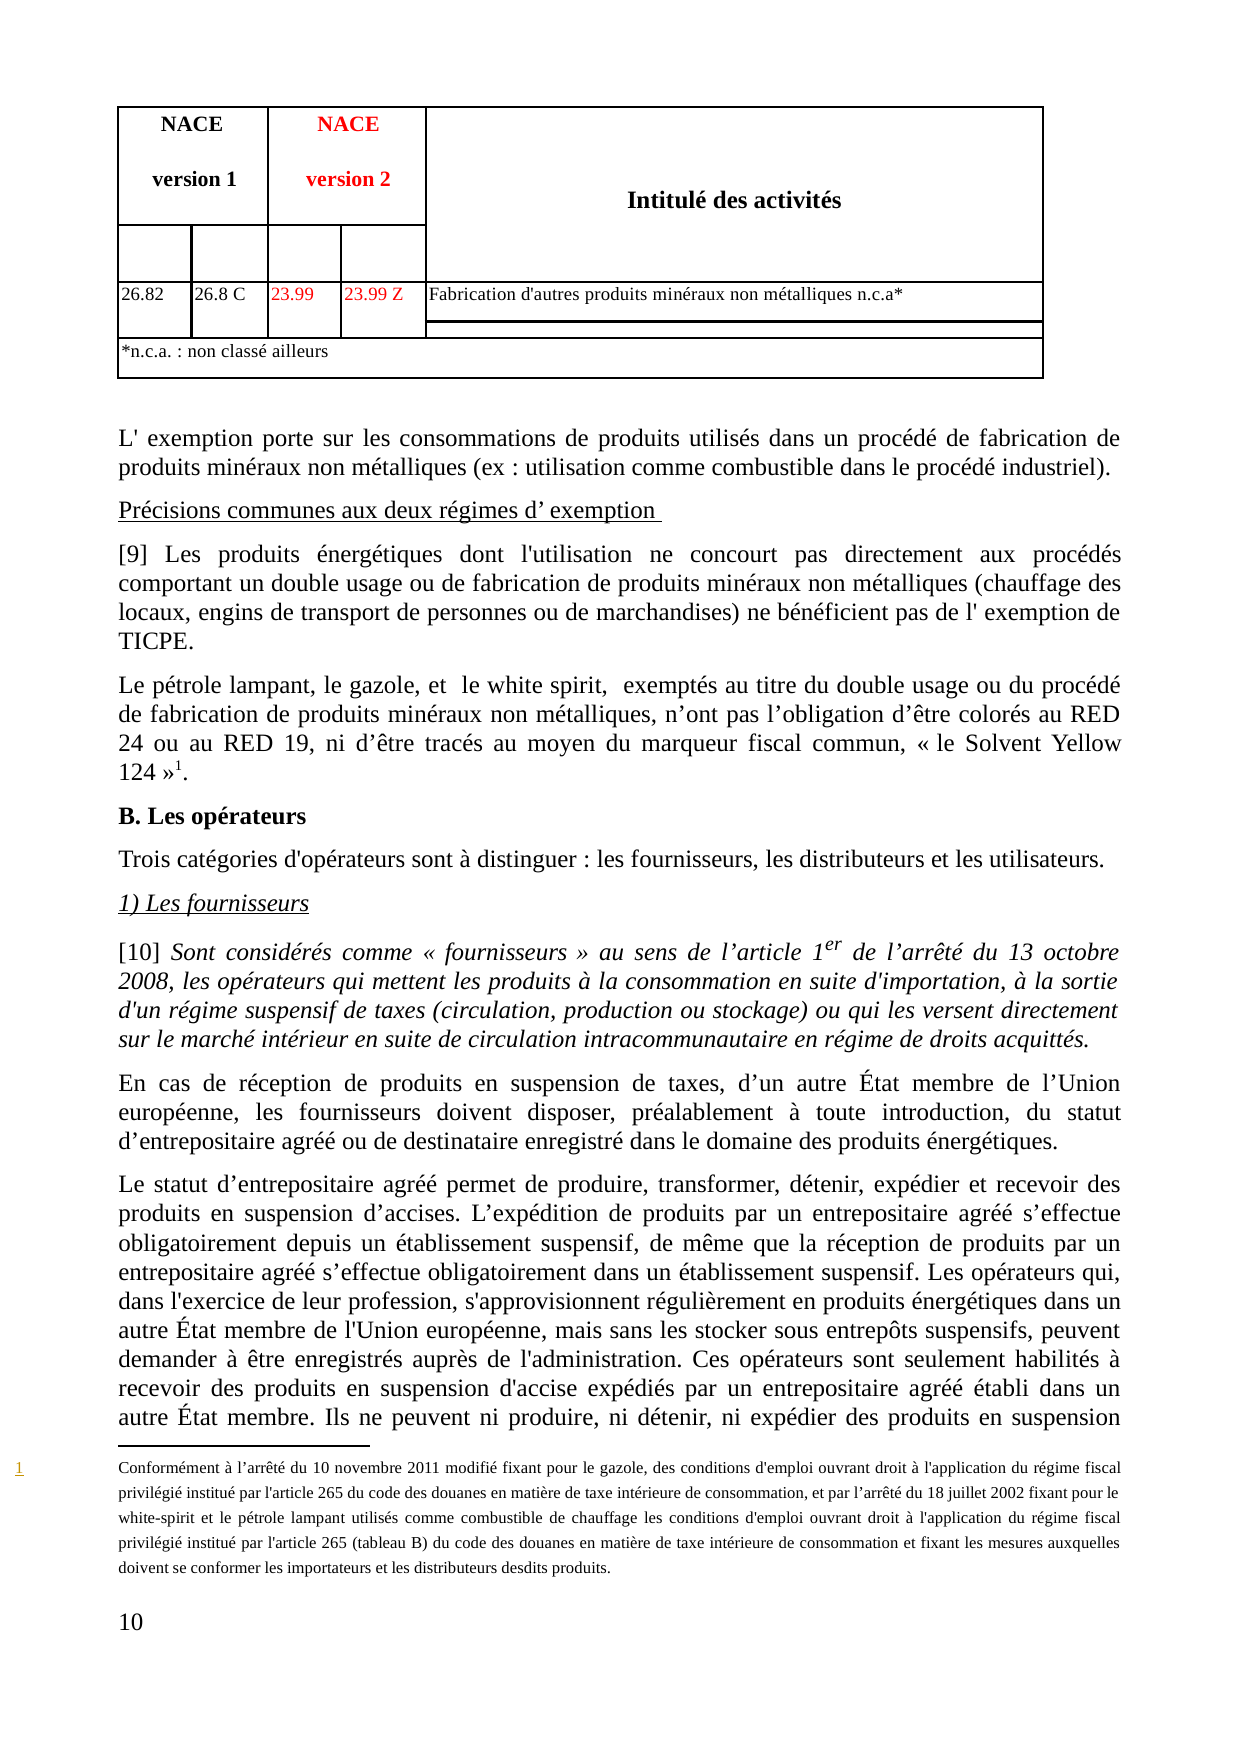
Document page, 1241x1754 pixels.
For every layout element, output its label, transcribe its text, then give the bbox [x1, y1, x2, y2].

table_cell [427, 224, 1042, 281]
table_cell 26.82 [119, 283, 190, 337]
table_header NACE version 1 [119, 108, 267, 224]
table_cell [269, 226, 340, 281]
text Conformément à l’arrêté du 10 novembre 2011 modifié fixant pour le gazole, des conditions d'emploi ouvrant droit à l'application du régime fiscal privilégié institué par l'article 265 du code des douanes en matière de taxe intérieure de consommation, et par l’arrêté du 18 juillet 2002 fixant pour le white-spirit et le pétrole lampant utilisés comme combustible de chauffage les conditions d'emploi ouvrant droit à l'application du régime fiscal privilégié institué par l'article 265 (tableau B) du code des douanes en matière de taxe intérieure de consommation et fixant les mesures auxquelles doivent se conformer les importateurs et les distributeurs desdits produits. [15, 1452, 1122, 1577]
table_header NACE version 2 [269, 108, 425, 224]
table_cell 23.99 Z [342, 283, 425, 337]
table_cell [193, 226, 267, 281]
table_cell Fabrication d'autres produits minéraux non métalliques n.c.a* [427, 283, 1042, 320]
table_cell [342, 226, 425, 281]
table_cell [119, 226, 190, 281]
table_cell [427, 323, 1042, 337]
text Le statut d’entrepositaire agréé permet de produire, transformer, détenir, expédier et recevoir des produits en suspension d’accises. L’expédition de produits par un entrepositaire agréé s’effectue obligatoirement depuis un établissement suspensif, de même que la réception de produits par un entrepositaire agréé s’effectue obligatoirement dans un établissement suspensif. Les opérateurs qui, dans l'exercice de leur profession, s'approvisionnent régulièrement en produits énergétiques dans un autre État membre de l'Union européenne, mais sans les stocker sous entrepôts suspensifs, peuvent demander à être enregistrés auprès de l'administration. Ces opérateurs sont seulement habilités à recevoir des produits en suspension d'accise expédiés par un entrepositaire agréé établi dans un autre État membre. Ils ne peuvent ni produire, ni détenir, ni expédier des produits en suspension [15, 1169, 1122, 1431]
table_cell *n.c.a. : non classé ailleurs [119, 339, 1042, 377]
table_header Intitulé des activités [427, 108, 1042, 224]
table_cell 26.8 C [193, 283, 267, 337]
text L' exemption porte sur les consommations de produits utilisés dans un procédé de fabrication de produits minéraux non métalliques (ex : utilisation comme combustible dans le procédé industriel). [15, 423, 1122, 481]
table_cell 23.99 [269, 283, 340, 337]
